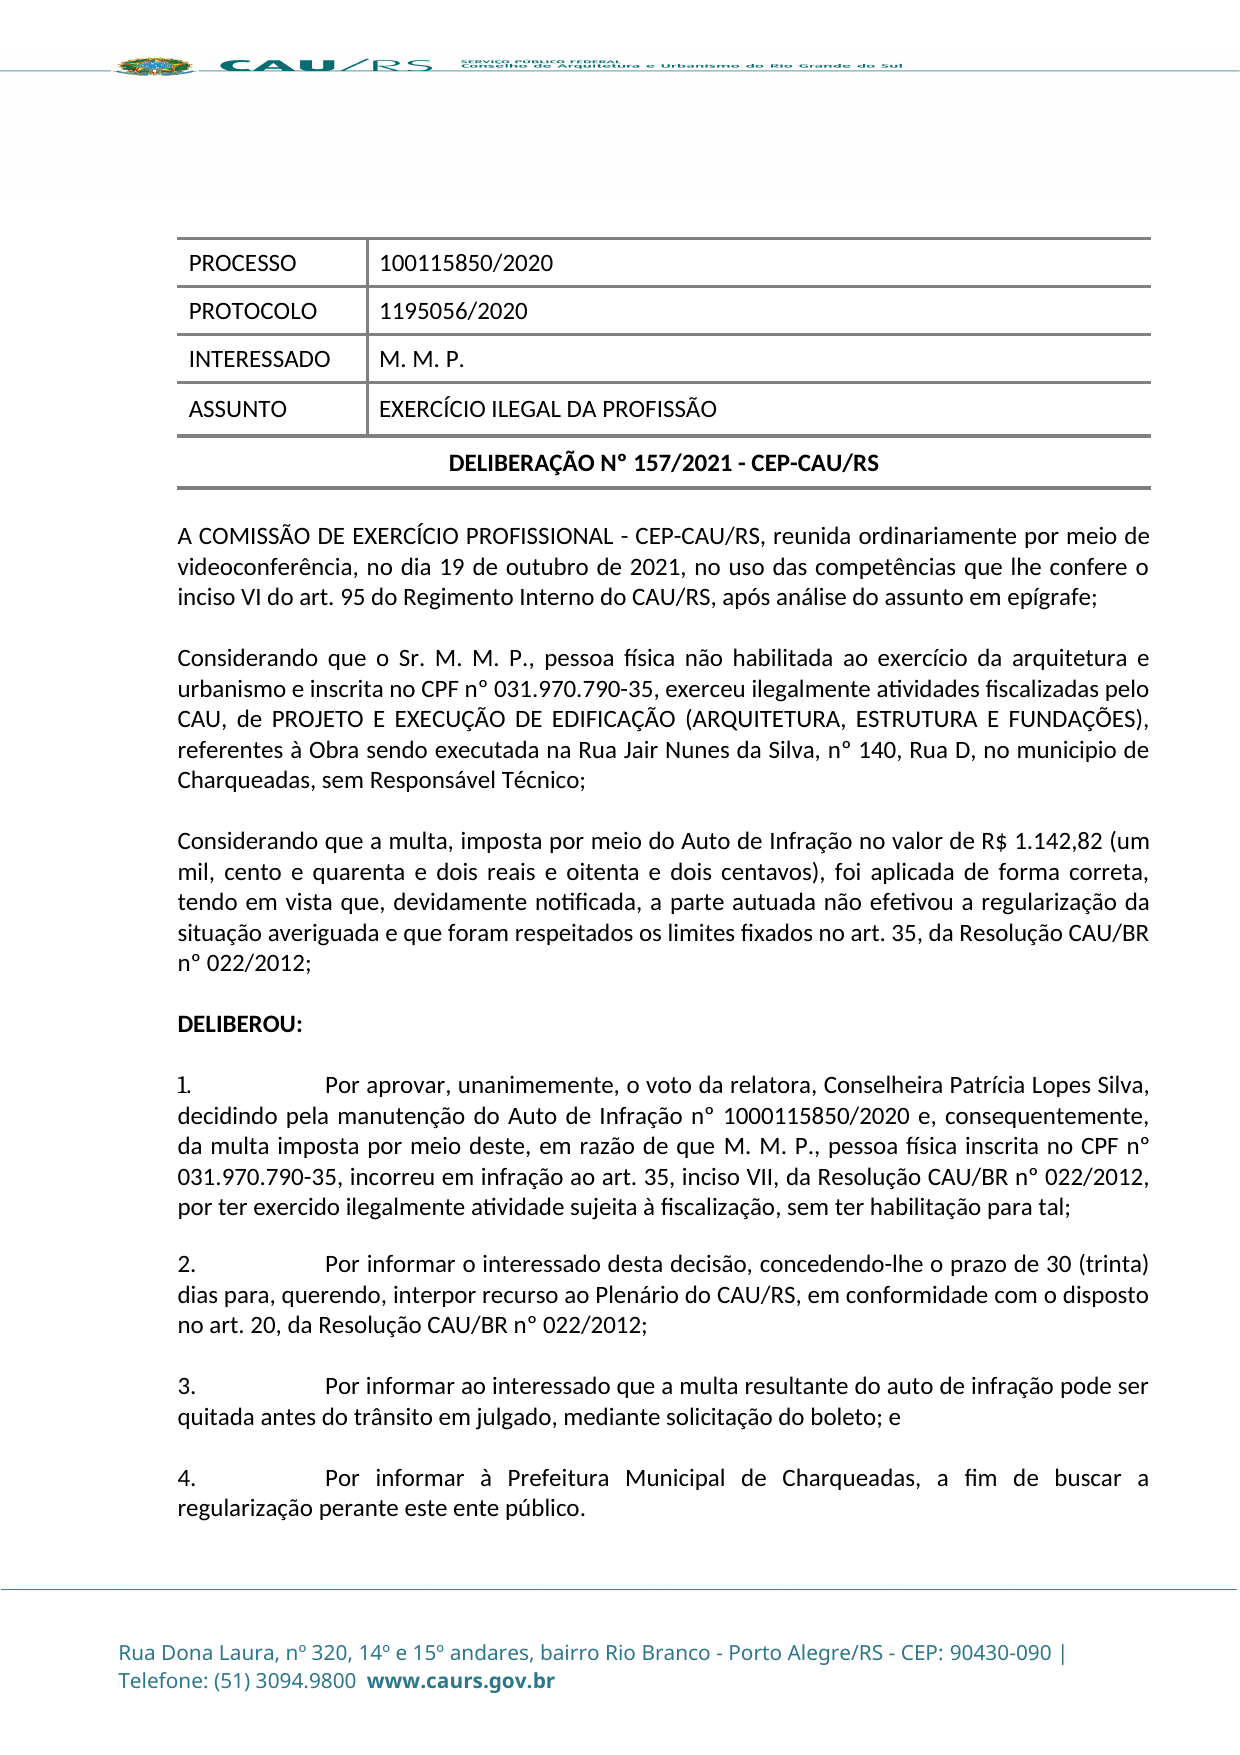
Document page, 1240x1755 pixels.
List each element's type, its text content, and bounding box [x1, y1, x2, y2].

table_cell EXERCÍCIO ILEGAL DA PROFISSÃO [369, 384, 1151, 434]
list Por informar o interessado desta decisão, concedendo-lhe o prazo de 30 (trinta) dias para, querendo, interpor recurso ao Plenário do CAU/RS, em conformidade com o disposto no art. 20, da Resolução CAU/BR nº 022/2012; [177, 1248, 1151, 1340]
table_header PROCESSO [177, 240, 366, 285]
table_cell INTERESSADO [177, 336, 366, 381]
list Por informar ao interessado que a multa resultante do auto de infração pode ser quitada antes do trânsito em julgado, mediante solicitação do boleto; e [177, 1371, 1151, 1432]
table_cell M. M. P. [369, 336, 1151, 381]
table_cell ASSUNTO [177, 384, 366, 434]
table_cell PROTOCOLO [177, 288, 366, 333]
text A COMISSÃO DE EXERCÍCIO PROFISSIONAL - CEP-CAU/RS, reunida ordinariamente por meio de videoconferência, no dia 19 de outubro de 2021, no uso das competências que lhe confere o inciso VI do art. 95 do Regimento Interno do CAU/RS, após análise do assunto em epígrafe; [177, 520, 1151, 612]
table_cell 1195056/2020 [369, 288, 1151, 333]
text Considerando que a multa, imposta por meio do Auto de Infração no valor de R$ 1.142,82 (um mil, cento e quarenta e dois reais e oitenta e dois centavos), foi aplicada de forma correta, tendo em vista que, devidamente notificada, a parte autuada não efetivou a regularização da situação averiguada e que foram respeitados os limites fixados no art. 35, da Resolução CAU/BR nº 022/2012; [177, 825, 1151, 978]
table_cell DELIBERAÇÃO Nº 157/2021 - CEP-CAU/RS [177, 438, 1151, 486]
list Por aprovar, unanimemente, o voto da relatora, Conselheira Patrícia Lopes Silva, decidindo pela manutenção do Auto de Infração nº 1000115850/2020 e, consequentemente, da multa imposta por meio deste, em razão de que M. M. P., pessoa física inscrita no CPF nº 031.970.790-35, incorreu em infração ao art. 35, inciso VII, da Resolução CAU/BR nº 022/2012, por ter exercido ilegalmente atividade sujeita à fiscalização, sem ter habilitação para tal; [177, 1069, 1151, 1222]
table_header 100115850/2020 [369, 240, 1151, 285]
text DELIBEROU: [177, 1008, 1151, 1039]
text Considerando que o Sr. M. M. P., pessoa física não habilitada ao exercício da arquitetura e urbanismo e inscrita no CPF nº 031.970.790-35, exerceu ilegalmente atividades fiscalizadas pelo CAU, de PROJETO E EXECUÇÃO DE EDIFICAÇÃO (ARQUITETURA, ESTRUTURA E FUNDAÇÕES), referentes à Obra sendo executada na Rua Jair Nunes da Silva, nº 140, Rua D, no municipio de Charqueadas, sem Responsável Técnico; [177, 642, 1151, 795]
list Por informar à Prefeitura Municipal de Charqueadas, a fim de buscar a regularização perante este ente público. [177, 1462, 1151, 1523]
